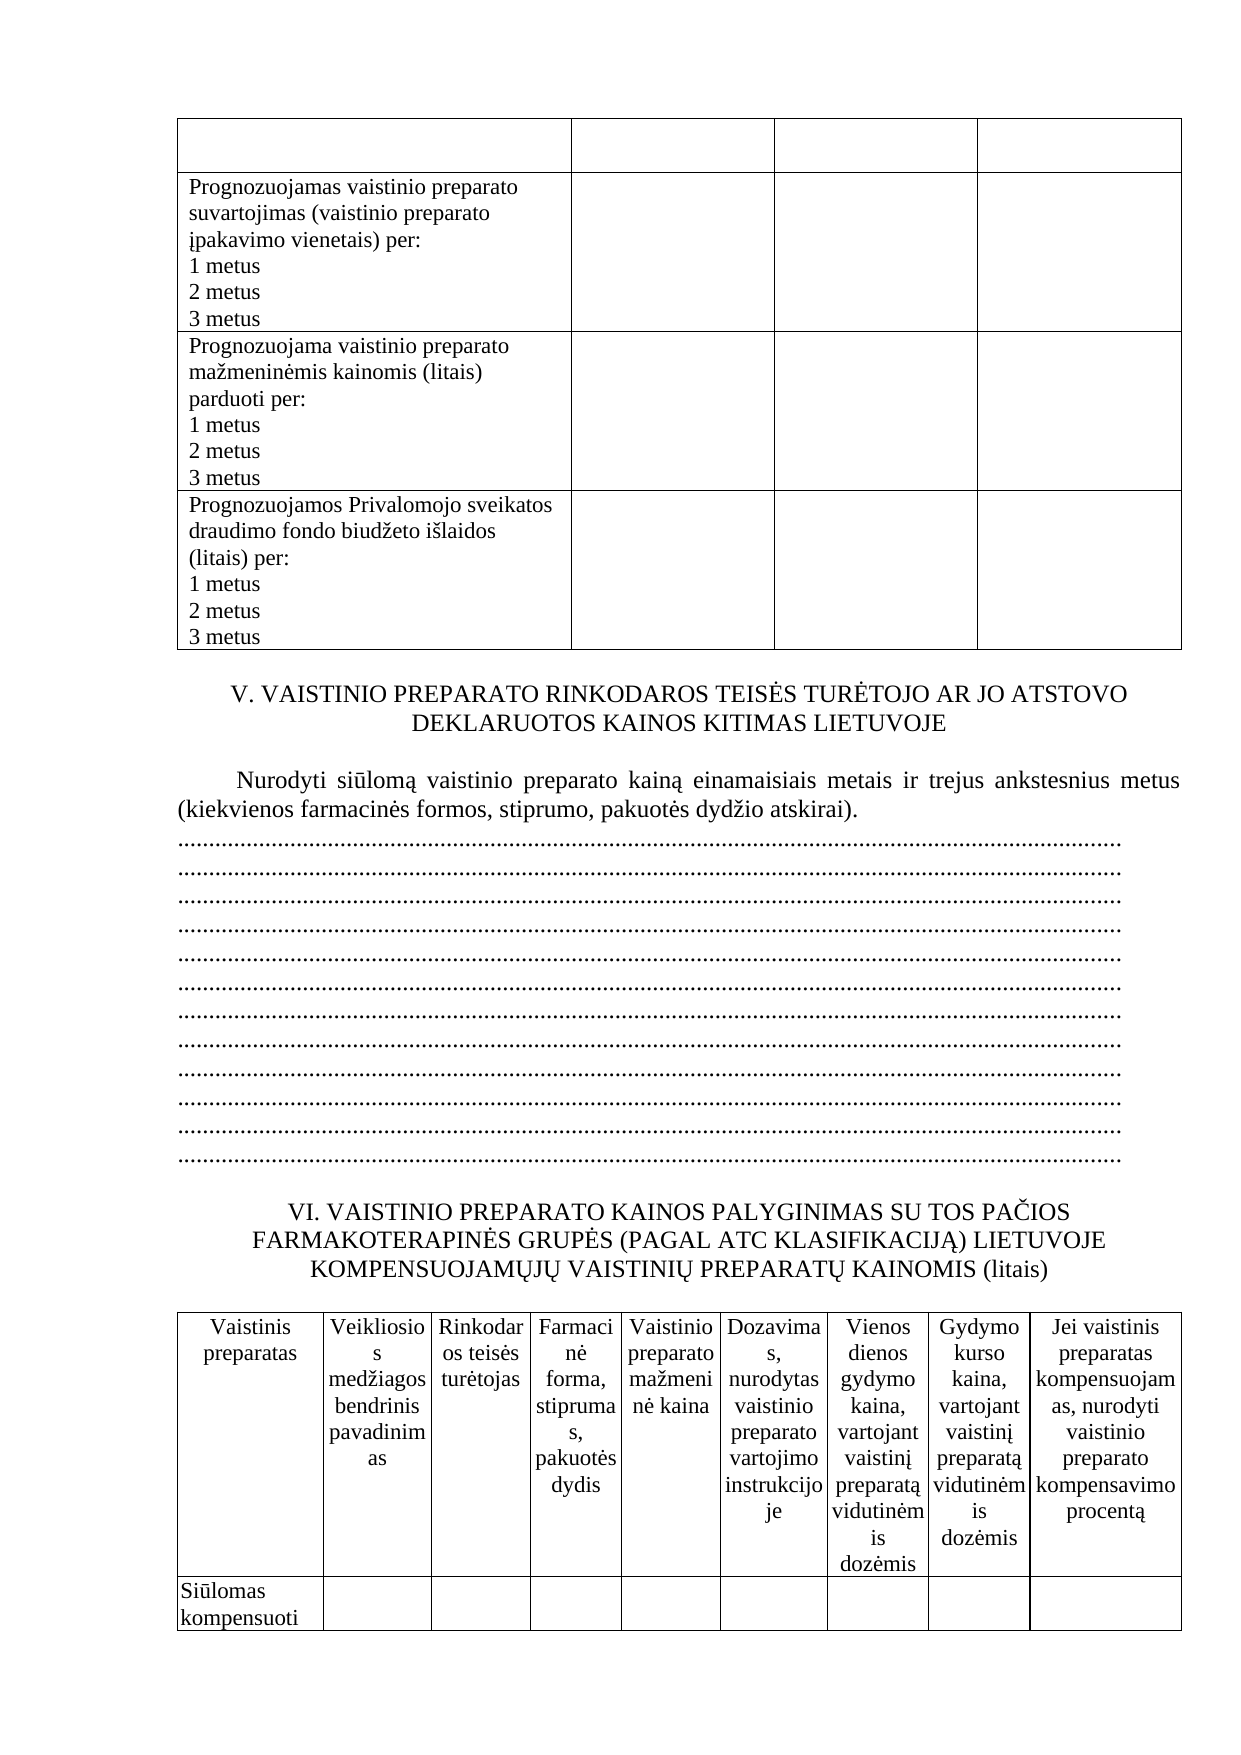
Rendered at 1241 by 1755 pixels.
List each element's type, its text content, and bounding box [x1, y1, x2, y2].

table_header Vaistinio preparato mažmeninė kaina [622, 1313, 720, 1576]
table_header Jei vaistinis preparatas kompensuojamas, nurodyti vaistinio preparato kompensavimo procentą [1031, 1313, 1181, 1576]
table_cell [721, 1577, 827, 1630]
table_cell [978, 119, 1181, 172]
text . [177, 1024, 1181, 1053]
table_cell [775, 332, 977, 490]
table_cell [178, 119, 571, 172]
table_cell [828, 1577, 928, 1630]
table_cell [572, 491, 774, 649]
text . [177, 938, 1181, 967]
text . [177, 909, 1181, 938]
table_cell [572, 173, 774, 331]
table_cell Prognozuojamas vaistinio preparato suvartojimas (vaistinio preparato įpakavimo vienetais) per: 1 metus 2 metus 3 metus [178, 173, 571, 331]
table_cell [1031, 1577, 1181, 1630]
table_cell [775, 119, 977, 172]
table_header Dozavimas, nurodytas vaistinio preparato vartojimo instrukcijoje [721, 1313, 827, 1576]
table_header Vienos dienos gydymo kaina, vartojant vaistinį preparatą vidutinėmis dozėmis [828, 1313, 928, 1576]
text . [177, 1082, 1181, 1110]
table_header Vaistinis preparatas [178, 1313, 323, 1576]
text . [177, 967, 1181, 995]
text . [177, 1110, 1181, 1139]
table_cell Prognozuojamos Privalomojo sveikatos draudimo fondo biudžeto išlaidos (litais) per: 1 metus 2 metus 3 metus [178, 491, 571, 649]
text V. VAISTINIO PREPARATO RINKODAROS TEISĖS TURĖTOJO AR JO ATSTOVO DEKLARUOTOS KAINOS KITIMAS LIETUVOJE [177, 679, 1181, 737]
table_cell [978, 173, 1181, 331]
text . [177, 823, 1181, 852]
text . [177, 1139, 1181, 1168]
text . [177, 995, 1181, 1024]
table_cell Prognozuojama vaistinio preparato mažmeninėmis kainomis (litais) parduoti per: 1 metus 2 metus 3 metus [178, 332, 571, 490]
table_cell [978, 491, 1181, 649]
table_cell [775, 491, 977, 649]
table_header Farmacinė forma, stiprumas, pakuotės dydis [531, 1313, 621, 1576]
text VI. VAISTINIO PREPARATO KAINOS PALYGINIMAS SU TOS PAČIOS FARMAKOTERAPINĖS GRUPĖS (PAGAL ATC KLASIFIKACIJĄ) LIETUVOJE KOMPENSUOJAMŲJŲ VAISTINIŲ PREPARATŲ KAINOMIS (litais) [177, 1197, 1181, 1283]
table_header Veikliosios medžiagos bendrinis pavadinimas [324, 1313, 431, 1576]
table_cell [531, 1577, 621, 1630]
table_cell Siūlomas kompensuoti [178, 1577, 323, 1630]
table_cell [622, 1577, 720, 1630]
table_header Gydymo kurso kaina, vartojant vaistinį preparatą vidutinėmis dozėmis [929, 1313, 1029, 1576]
table_header Rinkodaros teisės turėtojas [432, 1313, 530, 1576]
table_cell [572, 332, 774, 490]
table_cell [572, 119, 774, 172]
table_cell [929, 1577, 1029, 1630]
text . [177, 852, 1181, 880]
text . [177, 880, 1181, 909]
table_cell [324, 1577, 431, 1630]
table_cell [432, 1577, 530, 1630]
text Nurodyti siūlomą vaistinio preparato kainą einamaisiais metais ir trejus ankstesnius metus (kiekvienos farmacinės formos, stiprumo, pakuotės dydžio atskirai). [177, 765, 1181, 823]
text . [177, 1053, 1181, 1082]
table_cell [978, 332, 1181, 490]
table_cell [775, 173, 977, 331]
